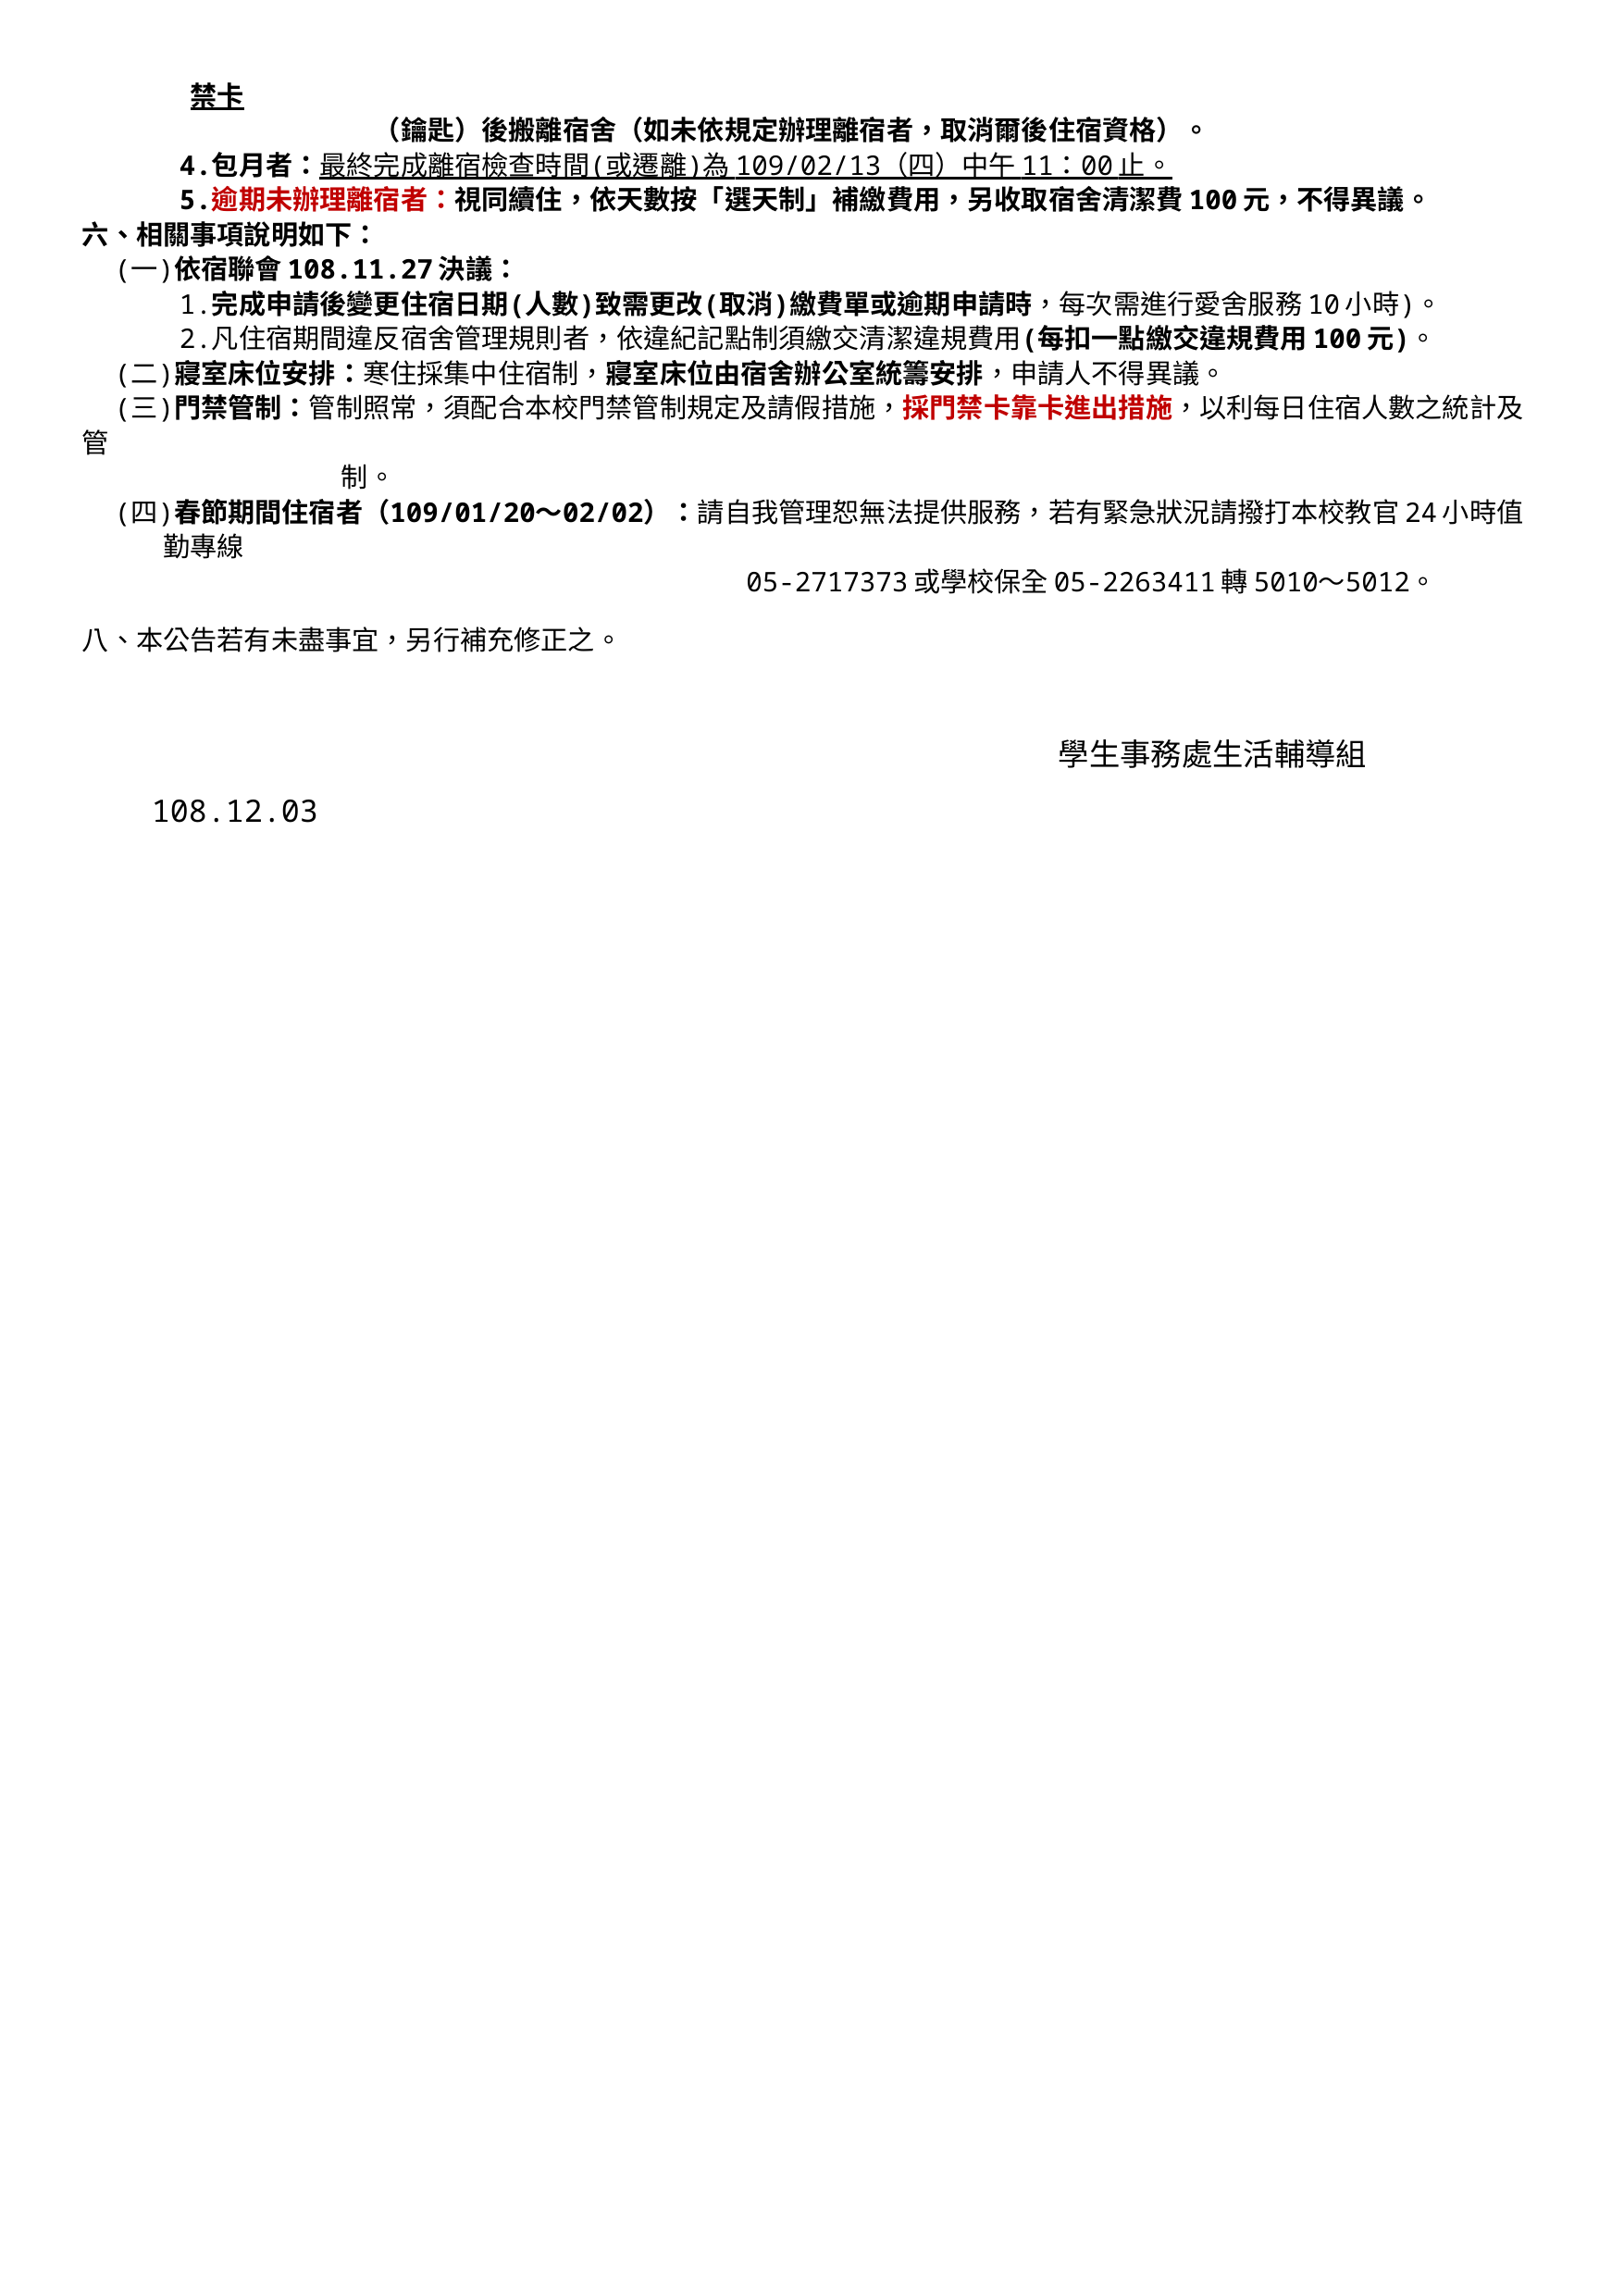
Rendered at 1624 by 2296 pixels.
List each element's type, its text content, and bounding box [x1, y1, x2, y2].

text (二)寢室床位安排：寒住採集中住宿制，寢室床位由宿舍辦公室統籌安排，申請人不得異議。 [82, 355, 1542, 391]
text (四)春節期間住宿者（109/01/20～02/02）：請自我管理恕無法提供服務，若有緊急狀況請撥打本校教官24小時值勤專線 [82, 494, 1542, 564]
text 2.凡住宿期間違反宿舍管理規則者，依違紀記點制須繳交清潔違規費用(每扣一點繳交違規費用100元)。 [82, 321, 1542, 355]
text 4.包月者：最終完成離宿檢查時間(或遷離)為109/02/13（四）中午11：00止。 [82, 147, 1542, 182]
text 05-2717373或學校保全05-2263411轉5010～5012。 [82, 564, 1542, 599]
text 學生事務處生活輔導組 108.12.03 [152, 714, 1542, 830]
text 5.逾期未辦理離宿者：視同續住，依天數按「選天制」補繳費用，另收取宿舍清潔費100元，不得異議。 [82, 182, 1542, 217]
text (一)依宿聯會108.11.27決議： [82, 252, 1542, 286]
text 八、本公告若有未盡事宜，另行補充修正之。 [82, 599, 1542, 656]
text 制。 [82, 460, 1542, 494]
text 1.完成申請後變更住宿日期(人數)致需更改(取消)繳費單或逾期申請時，每次需進行愛舍服務10小時)。 [82, 286, 1542, 321]
text 禁卡 [82, 78, 1542, 113]
text (三)門禁管制：管制照常，須配合本校門禁管制規定及請假措施，採門禁卡靠卡進出措施，以利每日住宿人數之統計及管 [82, 391, 1542, 460]
text （鑰匙）後搬離宿舍（如未依規定辦理離宿者，取消爾後住宿資格）。 [82, 113, 1542, 147]
text 六、相關事項說明如下： [82, 217, 1542, 252]
